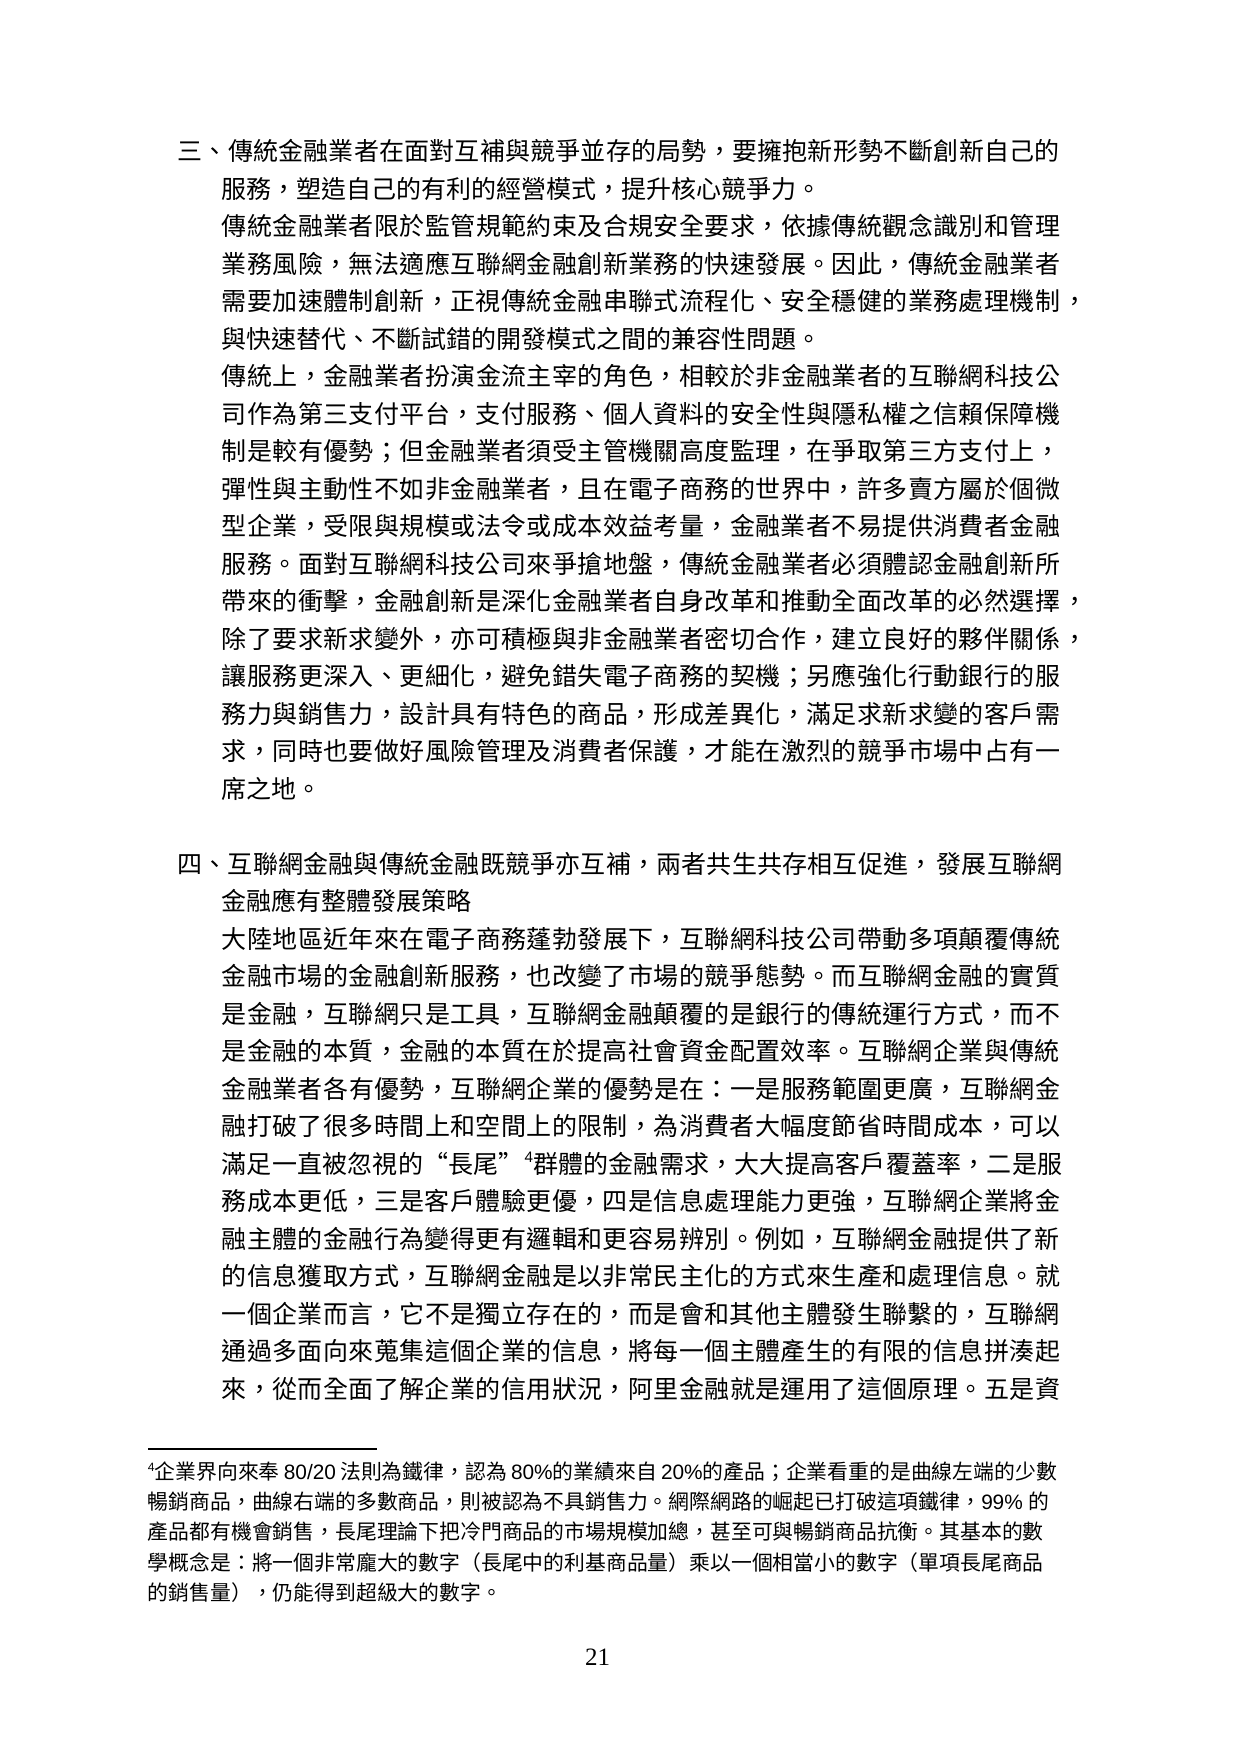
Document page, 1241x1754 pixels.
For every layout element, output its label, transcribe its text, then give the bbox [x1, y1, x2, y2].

text 傳統上，金融業者扮演金流主宰的角色，相較於非金融業者的互聯網科技公司作為第三支付平台，支付服務、個人資料的安全性與隱私權之信賴保障機制是較有優勢；但金融業者須受主管機關高度監理，在爭取第三方支付上，彈性與主動性不如非金融業者，且在電子商務的世界中，許多賣方屬於個微型企業，受限與規模或法令或成本效益考量，金融業者不易提供消費者金融服務。面對互聯網科技公司來爭搶地盤，傳統金融業者必須體認金融創新所帶來的衝擊，金融創新是深化金融業者自身改革和推動全面改革的必然選擇，除了要求新求變外，亦可積極與非金融業者密切合作，建立良好的夥伴關係，讓服務更深入、更細化，避免錯失電子商務的契機；另應強化行動銀行的服務力與銷售力，設計具有特色的商品，形成差異化，滿足求新求變的客戶需求，同時也要做好風險管理及消費者保護，才能在激烈的競爭市場中占有一席之地。 [222, 356, 1062, 806]
text 企業界向來奉80/20法則為鐵律，認為80%的業績來自20%的產品；企業看重的是曲線左端的少數暢銷商品，曲線右端的多數商品，則被認為不具銷售力。網際網路的崛起已打破這項鐵律，99% 的產品都有機會銷售，長尾理論下把冷門商品的市場規模加總，甚至可與暢銷商品抗衡。其基本的數學概念是：將一個非常龐大的數字（長尾中的利基商品量）乘以一個相當小的數字（單項長尾商品的銷售量），仍能得到超級大的數字。 [148, 1455, 1062, 1606]
text 傳統金融業者限於監管規範約束及合規安全要求，依據傳統觀念識別和管理業務風險，無法適應互聯網金融創新業務的快速發展。因此，傳統金融業者需要加速體制創新，正視傳統金融串聯式流程化、安全穩健的業務處理機制，與快速替代、不斷試錯的開發模式之間的兼容性問題。 [222, 206, 1062, 356]
text 四、互聯網金融與傳統金融既競爭亦互補，兩者共生共存相互促進，發展互聯網金融應有整體發展策略 [177, 843, 1062, 918]
text 三、傳統金融業者在面對互補與競爭並存的局勢，要擁抱新形勢不斷創新自己的服務，塑造自己的有利的經營模式，提升核心競爭力。 [177, 131, 1062, 206]
text 大陸地區近年來在電子商務蓬勃發展下，互聯網科技公司帶動多項顛覆傳統金融市場的金融創新服務，也改變了市場的競爭態勢。而互聯網金融的實質是金融，互聯網只是工具，互聯網金融顛覆的是銀行的傳統運行方式，而不是金融的本質，金融的本質在於提高社會資金配置效率。互聯網企業與傳統金融業者各​​有優勢，互聯網企業的優勢是在：一是服務範圍更廣，互聯網金融打破了很多時間上和空間上的限制，為消費者大幅度節省時間成本，可以滿足一直被忽視的“長尾”群體的金融需求，大大提高客戶覆蓋率，二是服務成本更低，三是客戶體驗更優，四是信息處理能力更強，互聯網企業將金融主體的金融行為變得更有邏輯和更容易辨別。例如，互聯網金融提供了新的信息獲取方式，互聯網金融是以非常民主化的方式來生產和處理信息。就一個企業而言，它不是獨立存在的，而是會和其他主體發生聯繫的，互聯網通過多面向來蒐集這個企業的信息，將每一個主體產生的有限的信息拼湊起來，從而全面了解企業的信用狀況，阿里金融就是運用了這個原理。五是資 [221, 918, 1062, 1406]
